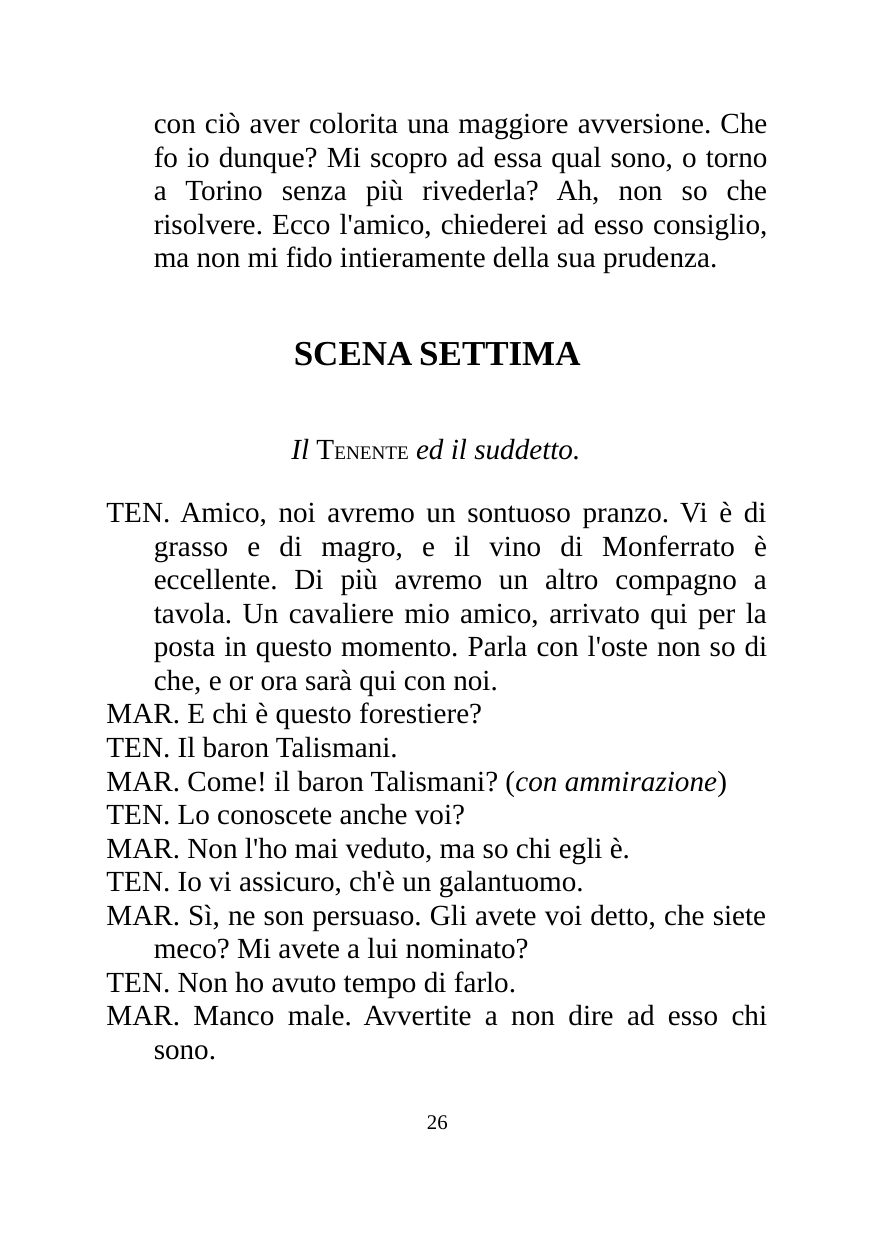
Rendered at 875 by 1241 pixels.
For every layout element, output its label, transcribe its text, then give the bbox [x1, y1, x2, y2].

text TEN. Io vi assicuro, ch'è un galantuomo. [106, 864, 768, 898]
text TEN. Amico, noi avremo un sontuoso pranzo. Vi è di grasso e di magro, e il vino di Monferrato è eccellente. Di più avremo un altro compagno a tavola. Un cavaliere mio amico, arrivato qui per la posta in questo momento. Parla con l'oste non so di che, e or ora sarà qui con noi. [106, 495, 768, 697]
text Il Tenente ed il suddetto. [106, 432, 768, 466]
text MAR. Come! il baron Talismani? (con ammirazione) [106, 764, 768, 797]
text TEN. Il baron Talismani. [106, 730, 768, 764]
text MAR. Manco male. Avvertite a non dire ad esso chi sono. [106, 998, 768, 1066]
text TEN. Non ho avuto tempo di farlo. [106, 965, 768, 998]
text MAR. E chi è questo forestiere? [106, 697, 768, 730]
subtitle SCENA SETTIMA [106, 333, 768, 373]
text MAR. Sì, ne son persuaso. Gli avete voi detto, che siete meco? Mi avete a lui nominato? [106, 898, 768, 965]
text MAR. Non l'ho mai veduto, ma so chi egli è. [106, 831, 768, 864]
text TEN. Lo conoscete anche voi? [106, 797, 768, 831]
text con ciò aver colorita una maggiore avversione. Che fo io dunque? Mi scopro ad essa qual sono, o torno a Torino senza più rivederla? Ah, non so che risolvere. Ecco l'amico, chiederei ad esso consiglio, ma non mi fido intieramente della sua prudenza. [106, 106, 768, 274]
